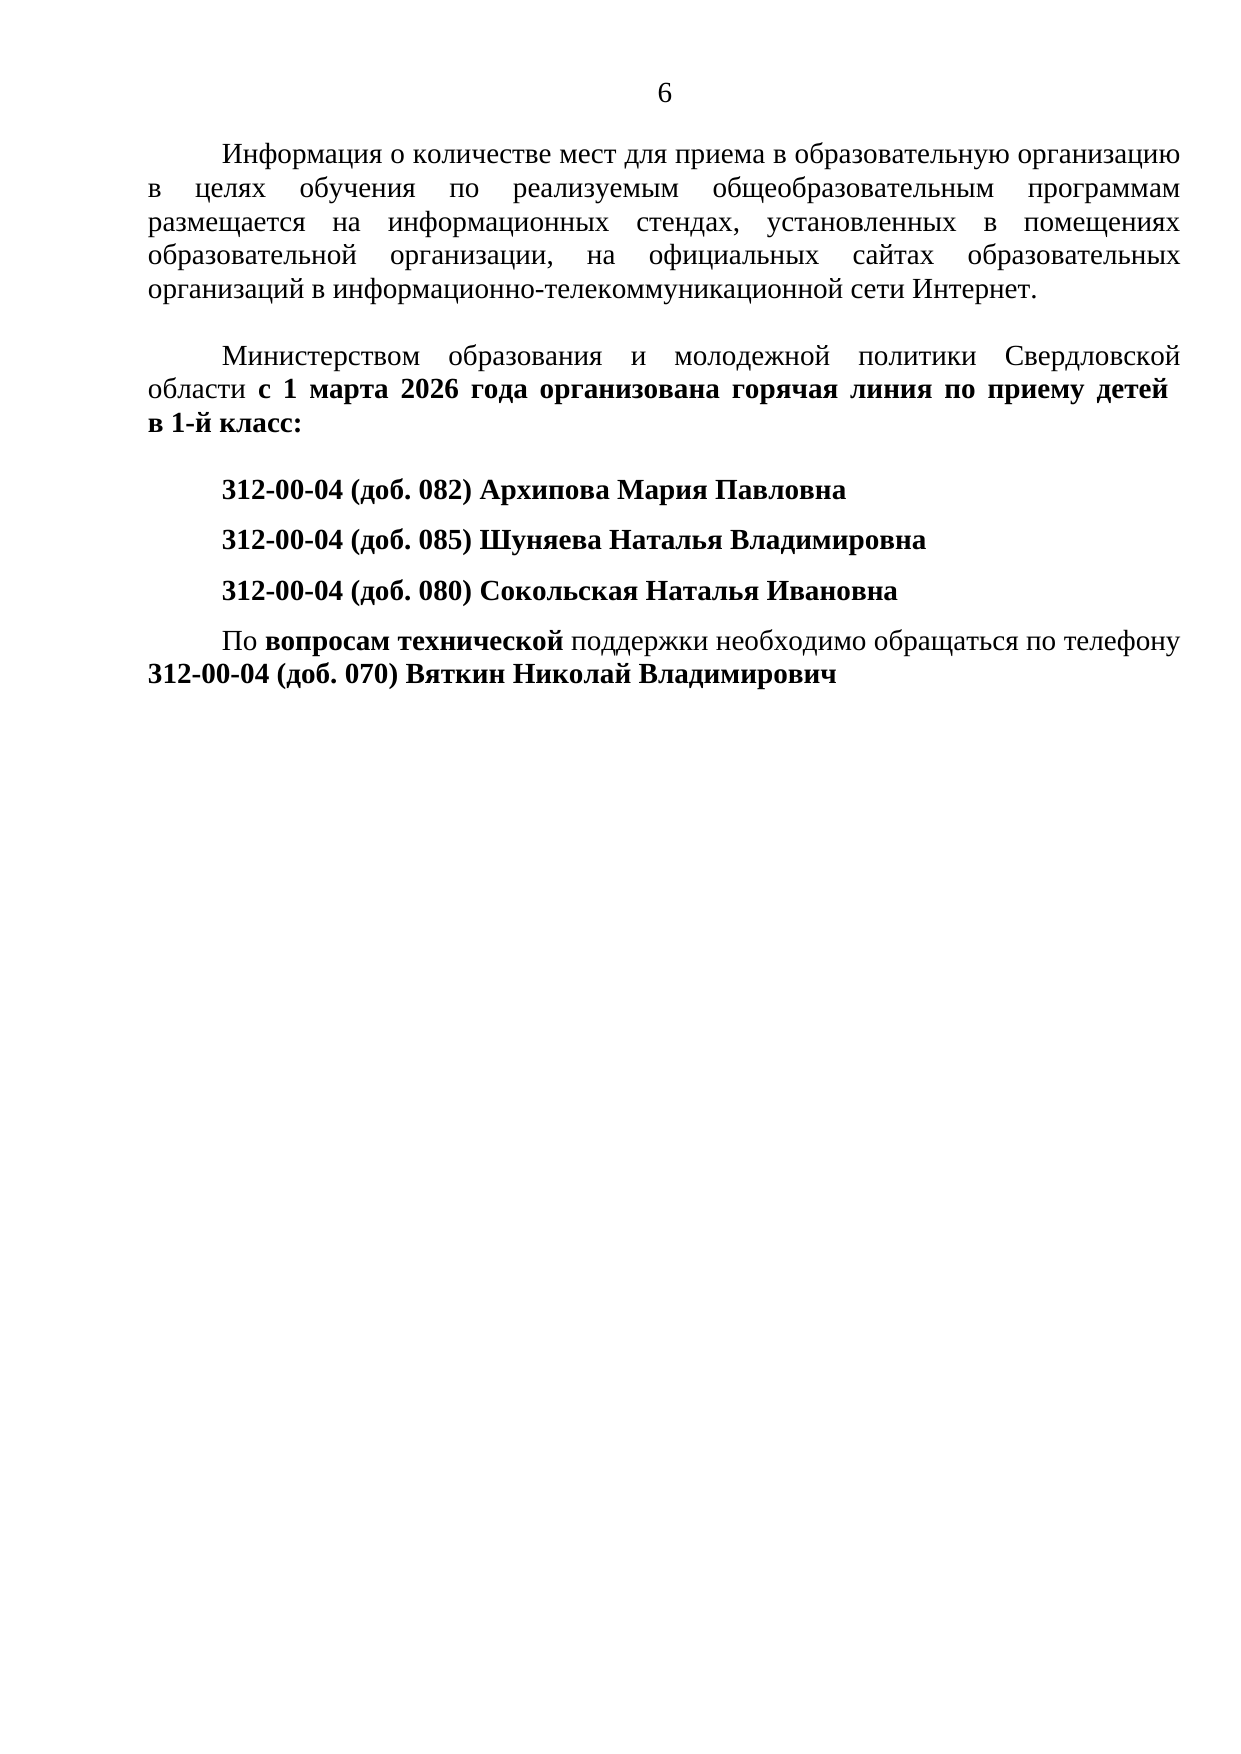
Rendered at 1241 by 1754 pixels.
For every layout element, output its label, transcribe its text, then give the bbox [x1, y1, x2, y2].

text 312-00-04 (доб. 082) Архипова Мария Павловна [148, 472, 1181, 506]
text 312-00-04 (доб. 085) Шуняева Наталья Владимировна [148, 522, 1181, 556]
text Информация о количестве мест для приема в образовательную организацию в целях обучения по реализуемым общеобразовательным программам размещается на информационных стендах, установленных в помещениях образовательной организации, на официальных сайтах образовательных организаций в информационно-телекоммуникационной сети Интернет. [148, 137, 1181, 304]
text Министерством образования и молодежной политики Свердловской области с 1 марта 2026 года организована горячая линия по приему детей в 1-й класс: [148, 338, 1181, 438]
text По вопросам технической поддержки необходимо обращаться по телефону 312-00-04 (доб. 070) Вяткин Николай Владимирович [148, 623, 1181, 690]
text 312-00-04 (доб. 080) Сокольская Наталья Ивановна [148, 573, 1181, 606]
